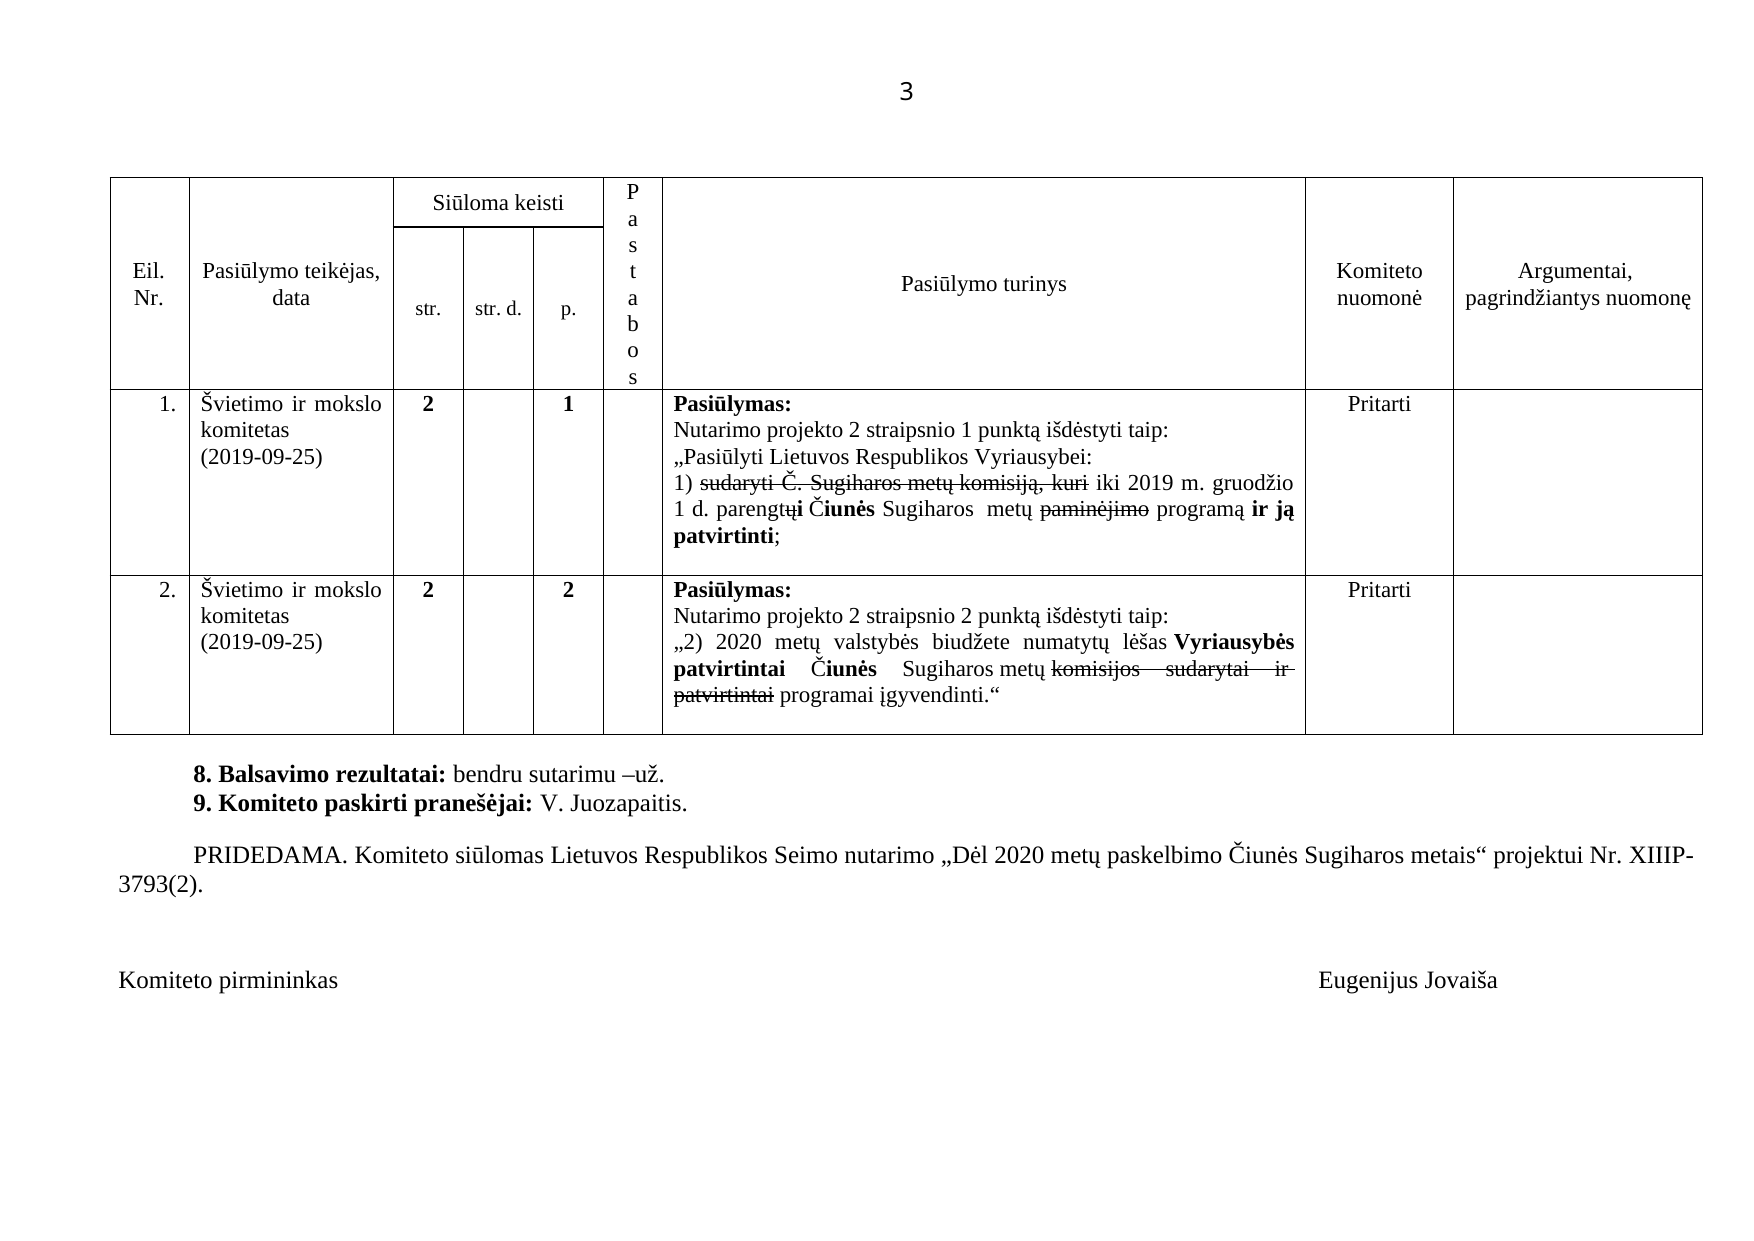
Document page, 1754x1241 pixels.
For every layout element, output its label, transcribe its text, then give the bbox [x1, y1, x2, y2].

table_cell [604, 390, 662, 574]
table_cell p. [534, 228, 603, 389]
table_cell str. [394, 228, 463, 389]
table_cell [464, 576, 533, 734]
table_cell Švietimo ir mokslo komitetas (2019-09-25) [190, 390, 393, 574]
table_cell [464, 390, 533, 574]
table_cell str. d. [464, 228, 533, 389]
table_cell Pritarti [1306, 576, 1453, 734]
table_cell Pritarti [1306, 390, 1453, 574]
table_cell 1 [534, 390, 603, 574]
table_cell [111, 390, 189, 574]
text 9. Komiteto paskirti pranešėjai: V. Juozapaitis. [118, 788, 1695, 816]
table_header Pasiūlymo teikėjas, data [190, 178, 393, 389]
table_header Argumentai, pagrindžiantys nuomonę [1454, 178, 1702, 389]
table_cell 2 [394, 576, 463, 734]
text Komiteto pirmininkas (Parašas) Eugenijus Jovaiša [118, 965, 1695, 994]
table_cell Pasiūlymas: Nutarimo projekto 2 straipsnio 1 punktą išdėstyti taip: „Pasiūlyti Lietuvos Respublikos Vyriausybei: 1) sudaryti Č. Sugiharos metų komisiją, kuri iki 2019 m. gruodžio 1 d. parengtųi Čiunės Sugiharos metų paminėjimo programą ir ją patvirtinti; [663, 390, 1305, 574]
table_cell 2 [394, 390, 463, 574]
table_cell [604, 576, 662, 734]
text 8. Balsavimo rezultatai: bendru sutarimu –už. [118, 759, 1695, 788]
table_cell 2 [534, 576, 603, 734]
table_cell Švietimo ir mokslo komitetas (2019-09-25) [190, 576, 393, 734]
table_cell [1454, 576, 1702, 734]
text PRIDEDAMA. Komiteto siūlomas Lietuvos Respublikos Seimo nutarimo „Dėl 2020 metų paskelbimo Čiunės Sugiharos metais“ projektui Nr. XIIIP-3793(2). [118, 840, 1695, 898]
table_header Eil. Nr. [111, 178, 189, 389]
table_header Komiteto nuomonė [1306, 178, 1453, 389]
table_cell [111, 576, 189, 734]
table_cell [1454, 390, 1702, 574]
table_header Pastabos [604, 178, 662, 389]
table_cell Pasiūlymas: Nutarimo projekto 2 straipsnio 2 punktą išdėstyti taip: „2) 2020 metų valstybės biudžete numatytų lėšas Vyriausybės patvirtintai Čiunės Sugiharos metų komisijos sudarytai ir patvirtintai programai įgyvendinti.“ [663, 576, 1305, 734]
table_header Siūloma keisti [394, 178, 603, 226]
table_header Pasiūlymo turinys [663, 178, 1305, 389]
